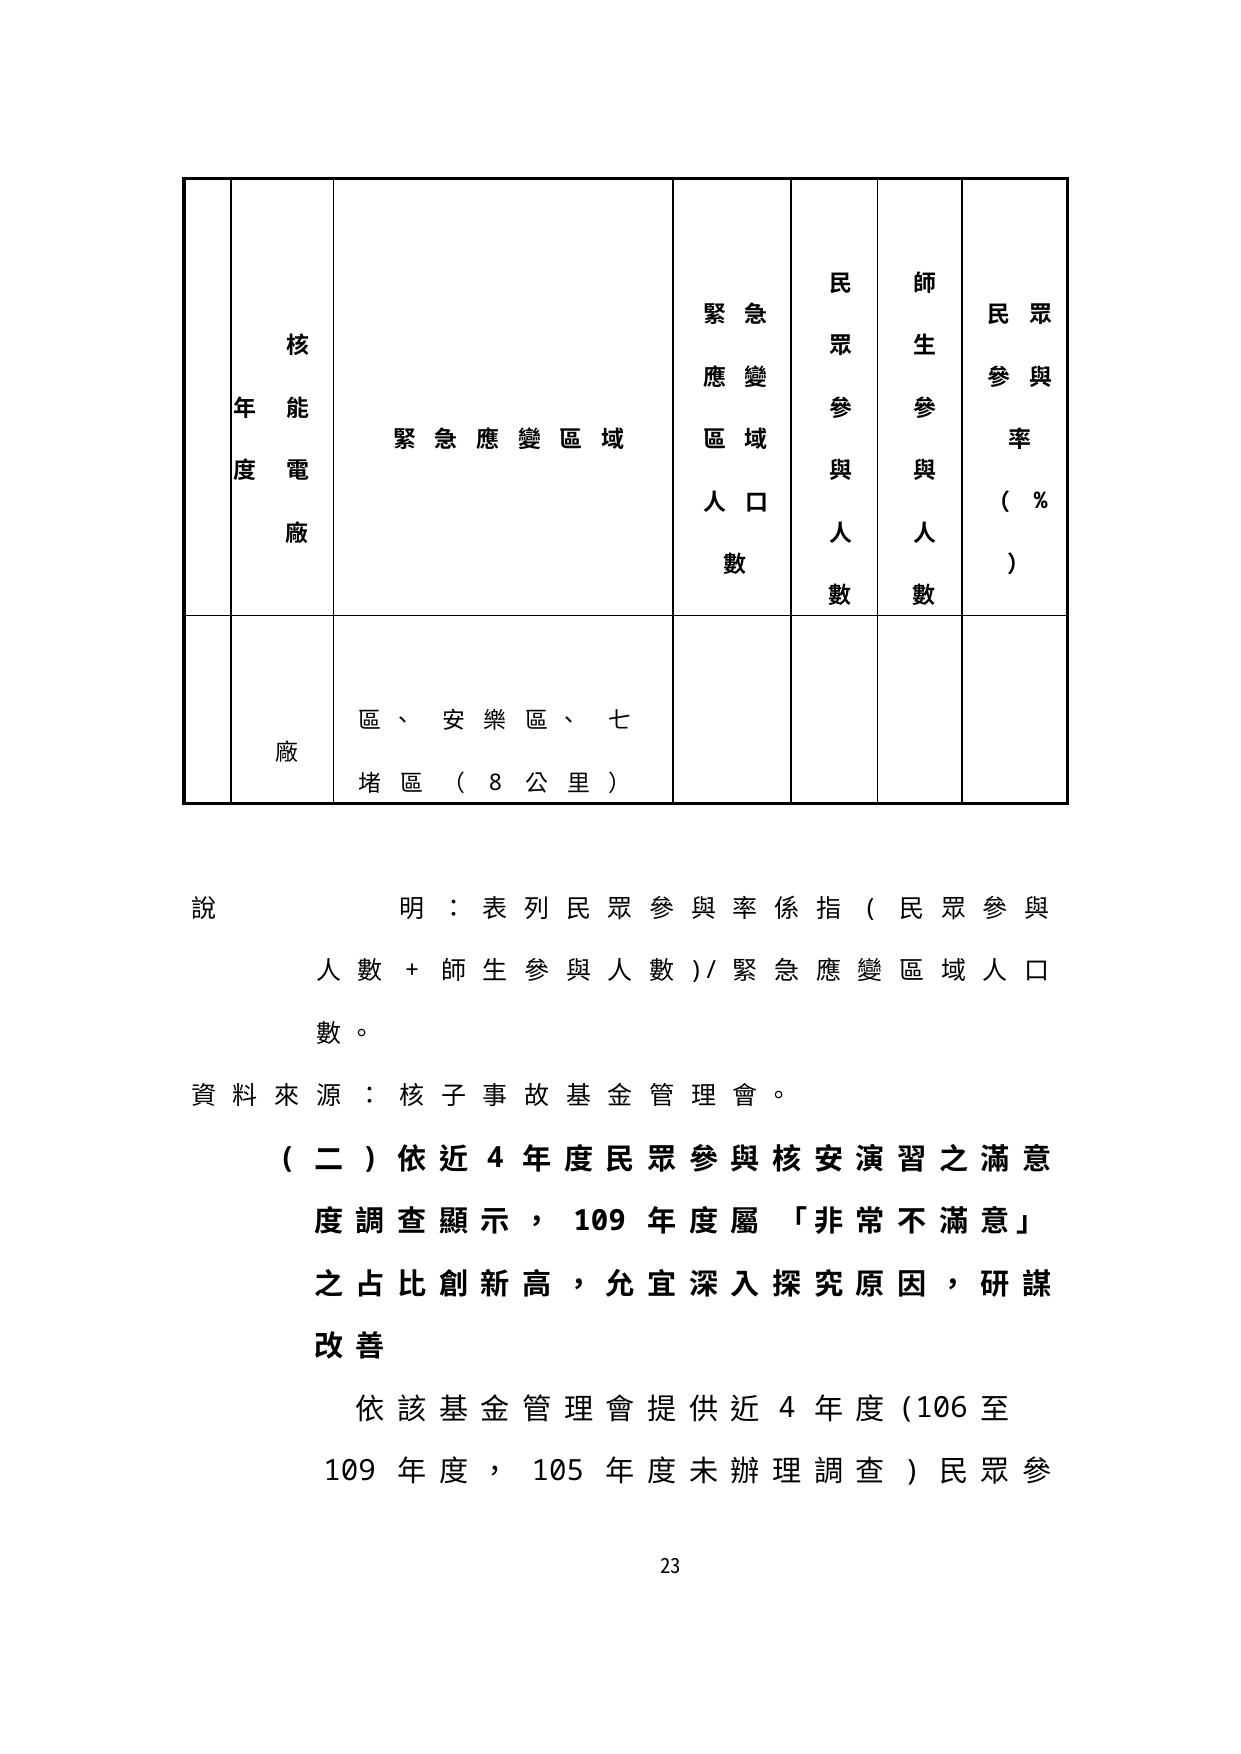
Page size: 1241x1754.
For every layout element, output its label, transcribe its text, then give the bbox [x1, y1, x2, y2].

text 資料來源：核子事故基金管理會。 [178, 1052, 1058, 1115]
table_header 民眾參與人數 [792, 180, 877, 615]
table_cell 核能二廠 [232, 616, 333, 802]
table_header 民眾參與率（%） [963, 180, 1066, 615]
table_header 師生參與人數 [878, 180, 961, 615]
table_header 緊急應變區域人口數 [674, 180, 790, 615]
table_cell [792, 616, 877, 802]
table_cell 109 [186, 616, 230, 802]
table_header 緊急應變區域 [334, 180, 672, 615]
table_header 核能電廠 [232, 180, 333, 615]
table_header 年度 [186, 180, 230, 615]
table_cell [674, 616, 790, 802]
table_cell [878, 616, 961, 802]
table_cell [963, 616, 1066, 802]
text (二)依近4年度民眾參與核安演習之滿意度調查顯示，109年度屬「非常不滿意」之占比創新高，允宜深入探究原因，研謀改善 [242, 1115, 1058, 1365]
text 說 明：表列民眾參與率係指(民眾參與人數+師生參與人數)/緊急應變區域人口數。 [178, 865, 1058, 1052]
text 依該基金管理會提供近4年度(106至109年度，105年度未辦理調查)民眾參 [271, 1365, 1058, 1490]
table_cell 區、安樂區、七堵區（8公里） [334, 616, 672, 802]
